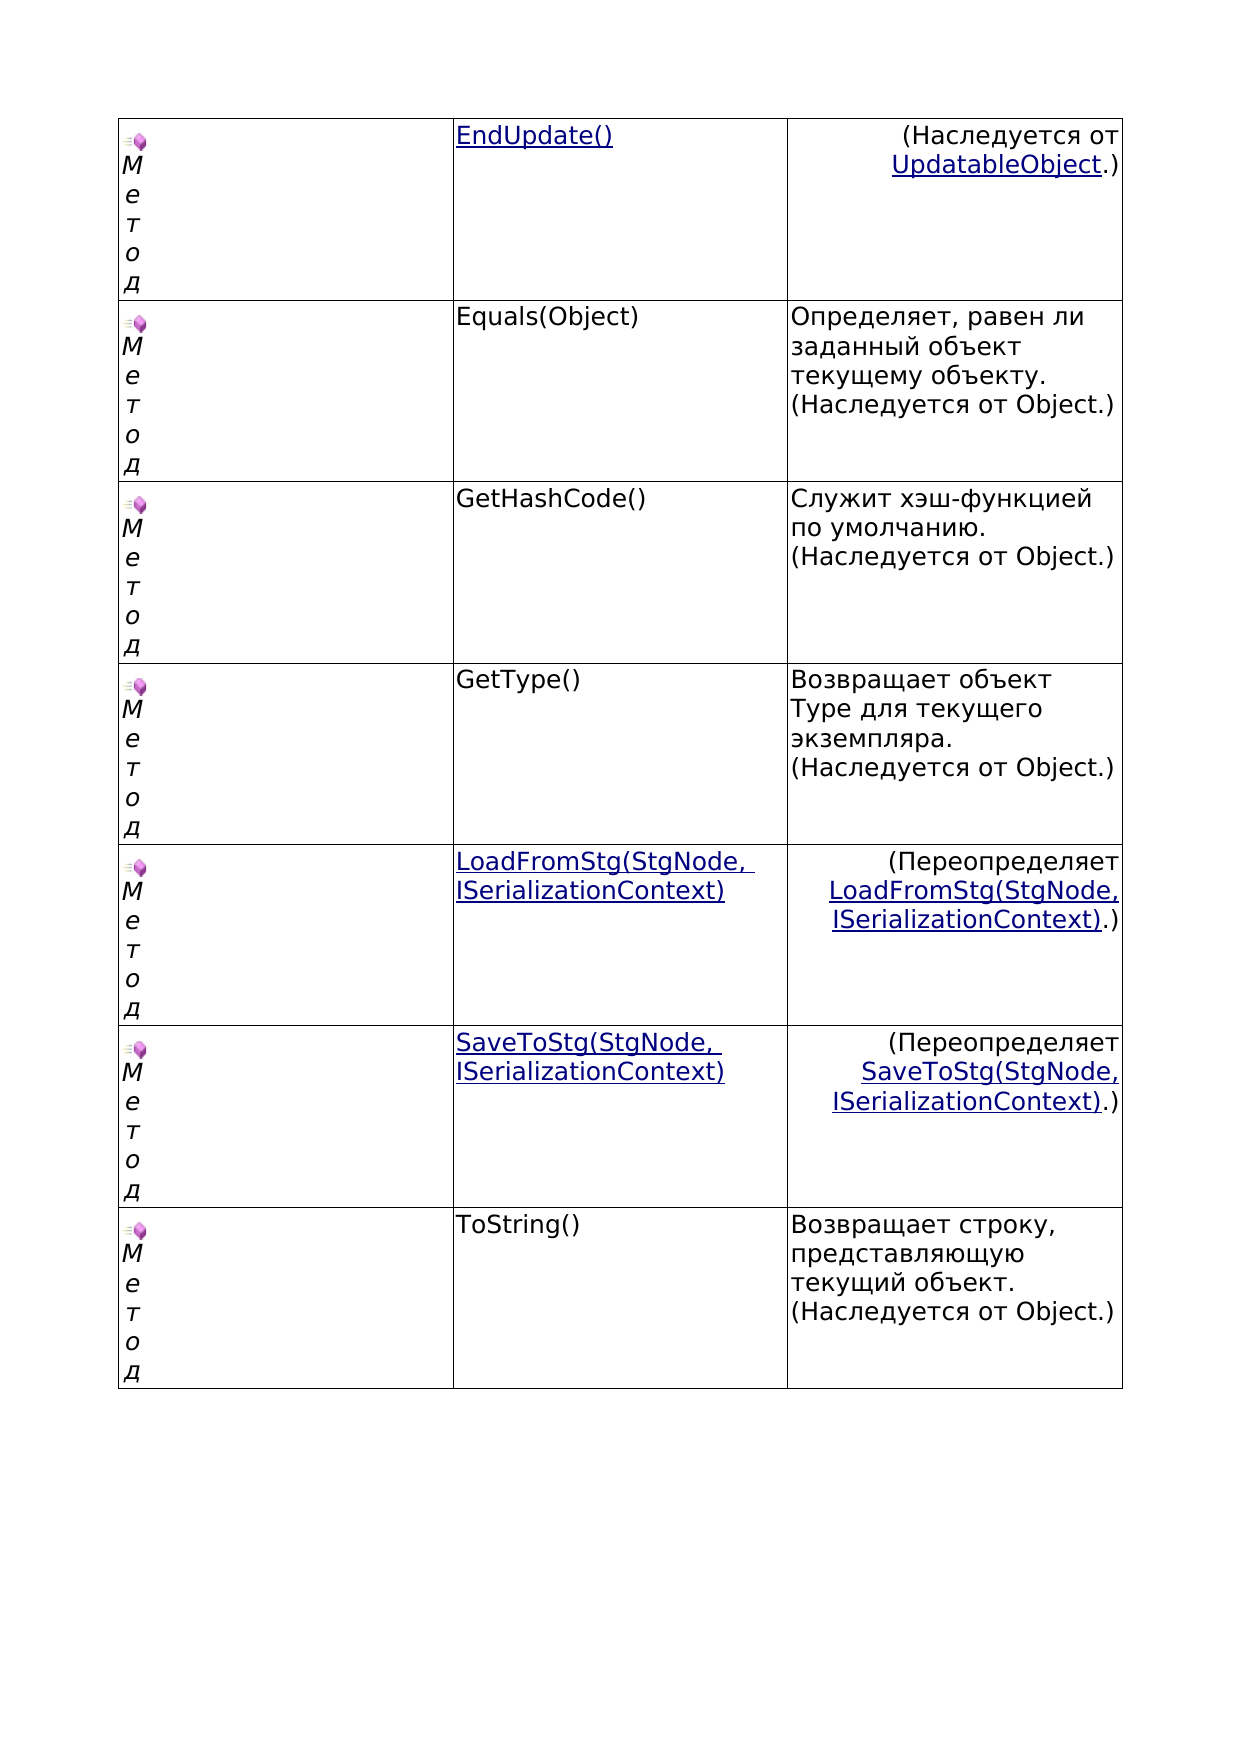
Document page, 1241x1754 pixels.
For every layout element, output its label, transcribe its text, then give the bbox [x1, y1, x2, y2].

table_cell (Переопределяет SaveToStg(StgNode, ISerializationContext).) [788, 1026, 1122, 1207]
picture [121, 315, 147, 333]
table_cell [119, 482, 453, 662]
table_cell EndUpdate() [454, 119, 787, 299]
table_cell Возвращает объект Type для текущего экземпляра. (Наследуется от Object.) [788, 664, 1122, 844]
table_cell [119, 1208, 453, 1388]
table_cell (Переопределяет LoadFromStg(StgNode, ISerializationContext).) [788, 845, 1122, 1025]
table_cell Определяет, равен ли заданный объект текущему объекту. (Наследуется от Object.) [788, 301, 1122, 481]
table_cell (Наследуется от UpdatableObject.) [788, 119, 1122, 299]
table_cell LoadFromStg(StgNode, ISerializationContext) [454, 845, 787, 1025]
picture [121, 133, 147, 151]
table_cell Equals(Object) [454, 301, 787, 481]
table_cell [119, 119, 453, 299]
table_cell [119, 845, 453, 1025]
table_cell [119, 1026, 453, 1207]
table_cell Служит хэш-функцией по умолчанию. (Наследуется от Object.) [788, 482, 1122, 662]
picture [121, 1041, 147, 1059]
table_cell GetHashCode() [454, 482, 787, 662]
picture [121, 859, 147, 877]
table_cell ToString() [454, 1208, 787, 1388]
table_cell GetType() [454, 664, 787, 844]
picture [121, 496, 147, 514]
picture [121, 678, 147, 696]
table_cell [119, 301, 453, 481]
table_cell [119, 664, 453, 844]
picture [121, 1222, 147, 1240]
table_cell SaveToStg(StgNode, ISerializationContext) [454, 1026, 787, 1207]
table_cell Возвращает строку, представляющую текущий объект. (Наследуется от Object.) [788, 1208, 1122, 1388]
